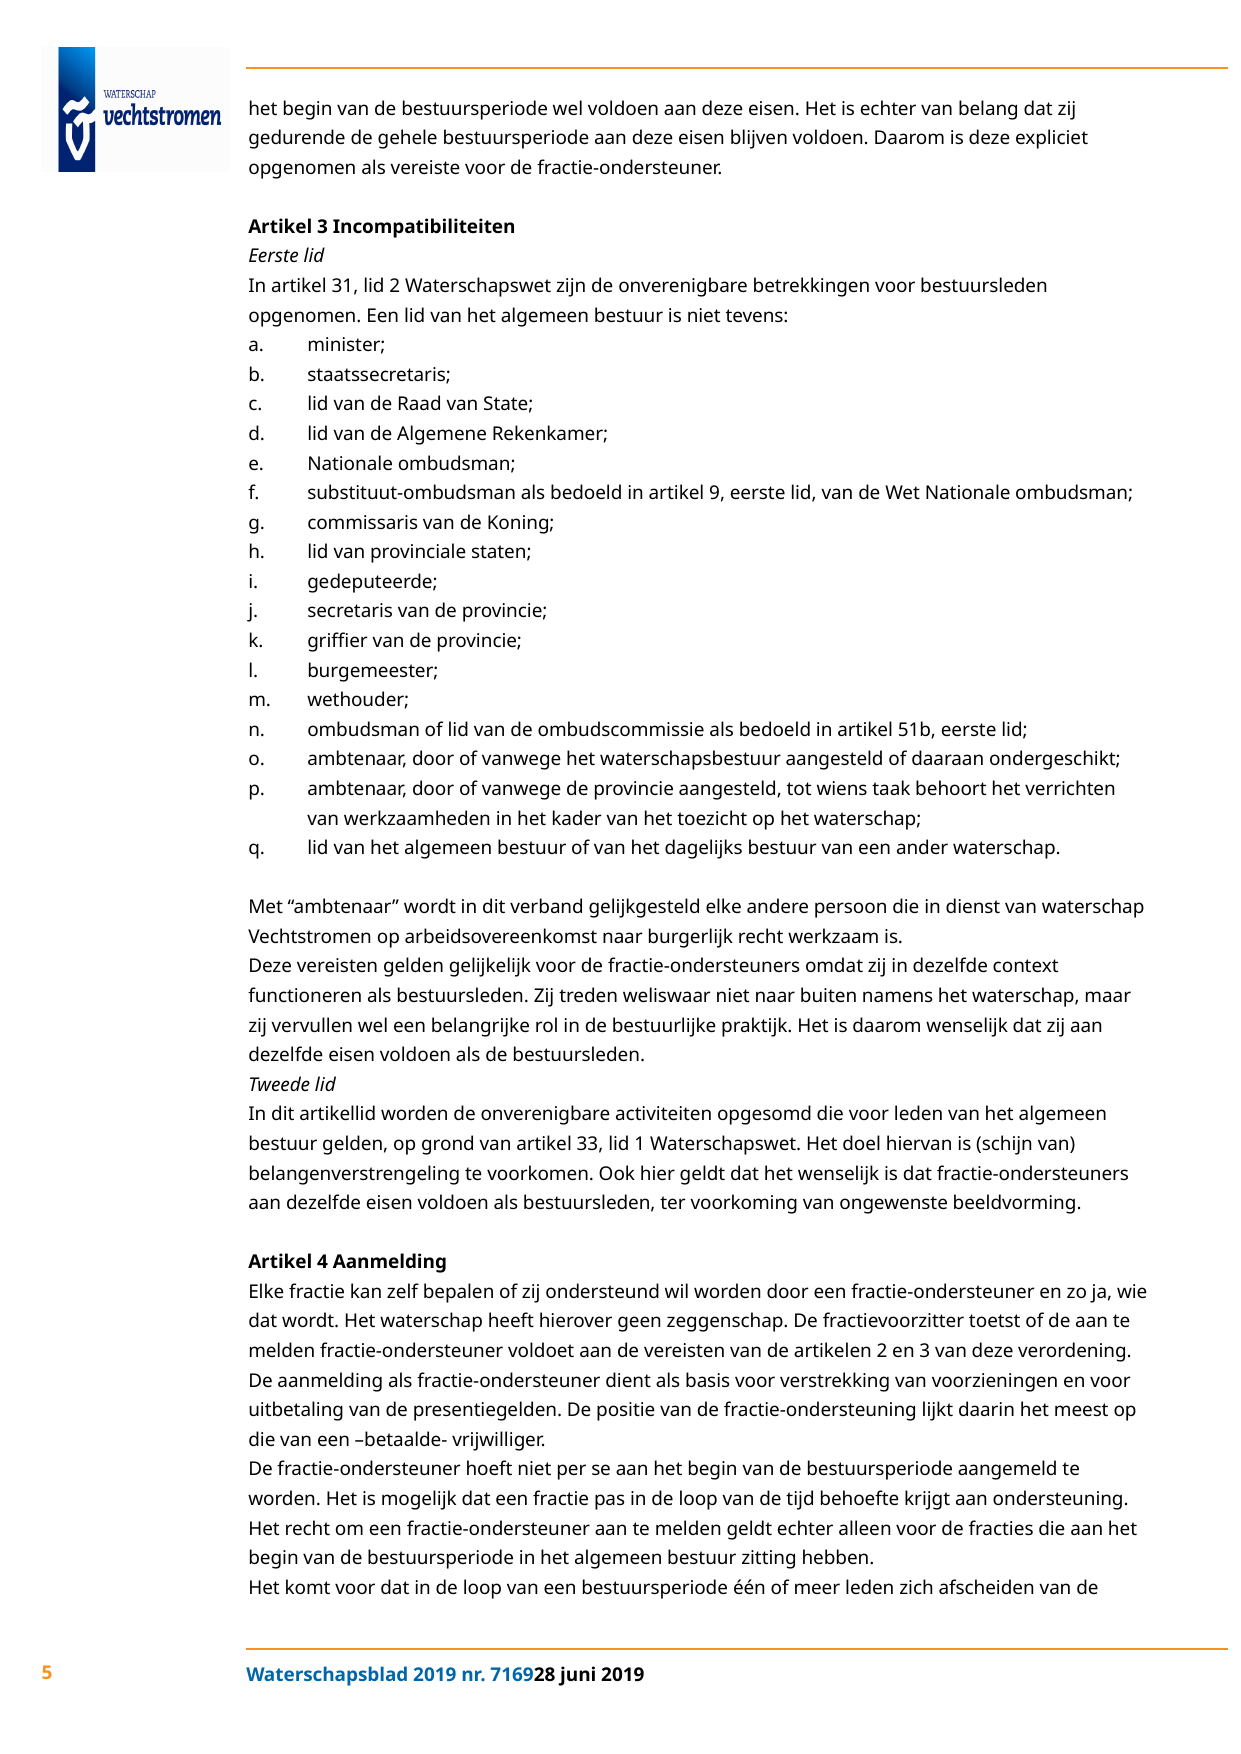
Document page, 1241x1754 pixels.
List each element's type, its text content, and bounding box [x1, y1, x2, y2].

list Nationale ombudsman; [248, 450, 1152, 476]
text Elke fractie kan zelf bepalen of zij ondersteund wil worden door een fractie-ondersteuner en zo ja, wie dat wordt. Het waterschap heeft hierover geen zeggenschap. De fractievoorzitter toetst of de aan te melden fractie-ondersteuner voldoet aan de vereisten van de artikelen 2 en 3 van deze verordening. De aanmelding als fractie-ondersteuner dient als basis voor verstrekking van voorzieningen en voor uitbetaling van de presentiegelden. De positie van de fractie-ondersteuning lijkt daarin het meest op die van een –betaalde- vrijwilliger. [248, 1278, 1152, 1452]
text Tweede lid [248, 1071, 1152, 1097]
list ambtenaar, door of vanwege de provincie aangesteld, tot wiens taak behoort het verrichten van werkzaamheden in het kader van het toezicht op het waterschap; [248, 775, 1152, 831]
list gedeputeerde; [248, 568, 1152, 594]
list wethouder; [248, 686, 1152, 712]
list griffier van de provincie; [248, 627, 1152, 653]
list burgemeester; [248, 657, 1152, 683]
text De fractie-ondersteuner hoeft niet per se aan het begin van de bestuursperiode aangemeld te worden. Het is mogelijk dat een fractie pas in de loop van de tijd behoefte krijgt aan ondersteuning. Het recht om een fractie-ondersteuner aan te melden geldt echter alleen voor de fracties die aan het begin van de bestuursperiode in het algemeen bestuur zitting hebben. [248, 1456, 1152, 1570]
list ambtenaar, door of vanwege het waterschapsbestuur aangesteld of daaraan ondergeschikt; [248, 746, 1152, 771]
text Eerste lid [248, 243, 1152, 268]
text Deze vereisten gelden gelijkelijk voor de fractie-ondersteuners omdat zij in dezelfde context functioneren als bestuursleden. Zij treden weliswaar niet naar buiten namens het waterschap, maar zij vervullen wel een belangrijke rol in de bestuurlijke praktijk. Het is daarom wenselijk dat zij aan dezelfde eisen voldoen als de bestuursleden. [248, 953, 1152, 1067]
list ombudsman of lid van de ombudscommissie als bedoeld in artikel 51b, eerste lid; [248, 716, 1152, 742]
text Artikel 4 Aanmelding [248, 1248, 1152, 1274]
text In dit artikellid worden de onverenigbare activiteiten opgesomd die voor leden van het algemeen bestuur gelden, op grond van artikel 33, lid 1 Waterschapswet. Het doel hiervan is (schijn van) belangenverstrengeling te voorkomen. Ook hier geldt dat het wenselijk is dat fractie-ondersteuners aan dezelfde eisen voldoen als bestuursleden, ter voorkoming van ongewenste beeldvorming. [248, 1101, 1152, 1215]
text Met “ambtenaar” wordt in dit verband gelijkgesteld elke andere persoon die in dienst van waterschap Vechtstromen op arbeidsovereenkomst naar burgerlijk recht werkzaam is. [248, 893, 1152, 949]
list secretaris van de provincie; [248, 598, 1152, 623]
list lid van het algemeen bestuur of van het dagelijks bestuur van een ander waterschap. [248, 834, 1152, 860]
list minister; [248, 331, 1152, 357]
list commissaris van de Koning; [248, 509, 1152, 535]
text Artikel 3 Incompatibiliteiten [248, 213, 1152, 239]
list lid van de Raad van State; [248, 391, 1152, 416]
text het begin van de bestuursperiode wel voldoen aan deze eisen. Het is echter van belang dat zij gedurende de gehele bestuursperiode aan deze eisen blijven voldoen. Daarom is deze expliciet opgenomen als vereiste voor de fractie-ondersteuner. [248, 95, 1152, 180]
text In artikel 31, lid 2 Waterschapswet zijn de onverenigbare betrekkingen voor bestuursleden opgenomen. Een lid van het algemeen bestuur is niet tevens: [248, 272, 1152, 328]
list lid van de Algemene Rekenkamer; [248, 420, 1152, 446]
list substituut-ombudsman als bedoeld in artikel 9, eerste lid, van de Wet Nationale ombudsman; [248, 479, 1152, 505]
list lid van provinciale staten; [248, 538, 1152, 564]
picture [41, 47, 231, 172]
list staatssecretaris; [248, 361, 1152, 387]
text Het komt voor dat in de loop van een bestuursperiode één of meer leden zich afscheiden van de [248, 1574, 1152, 1600]
